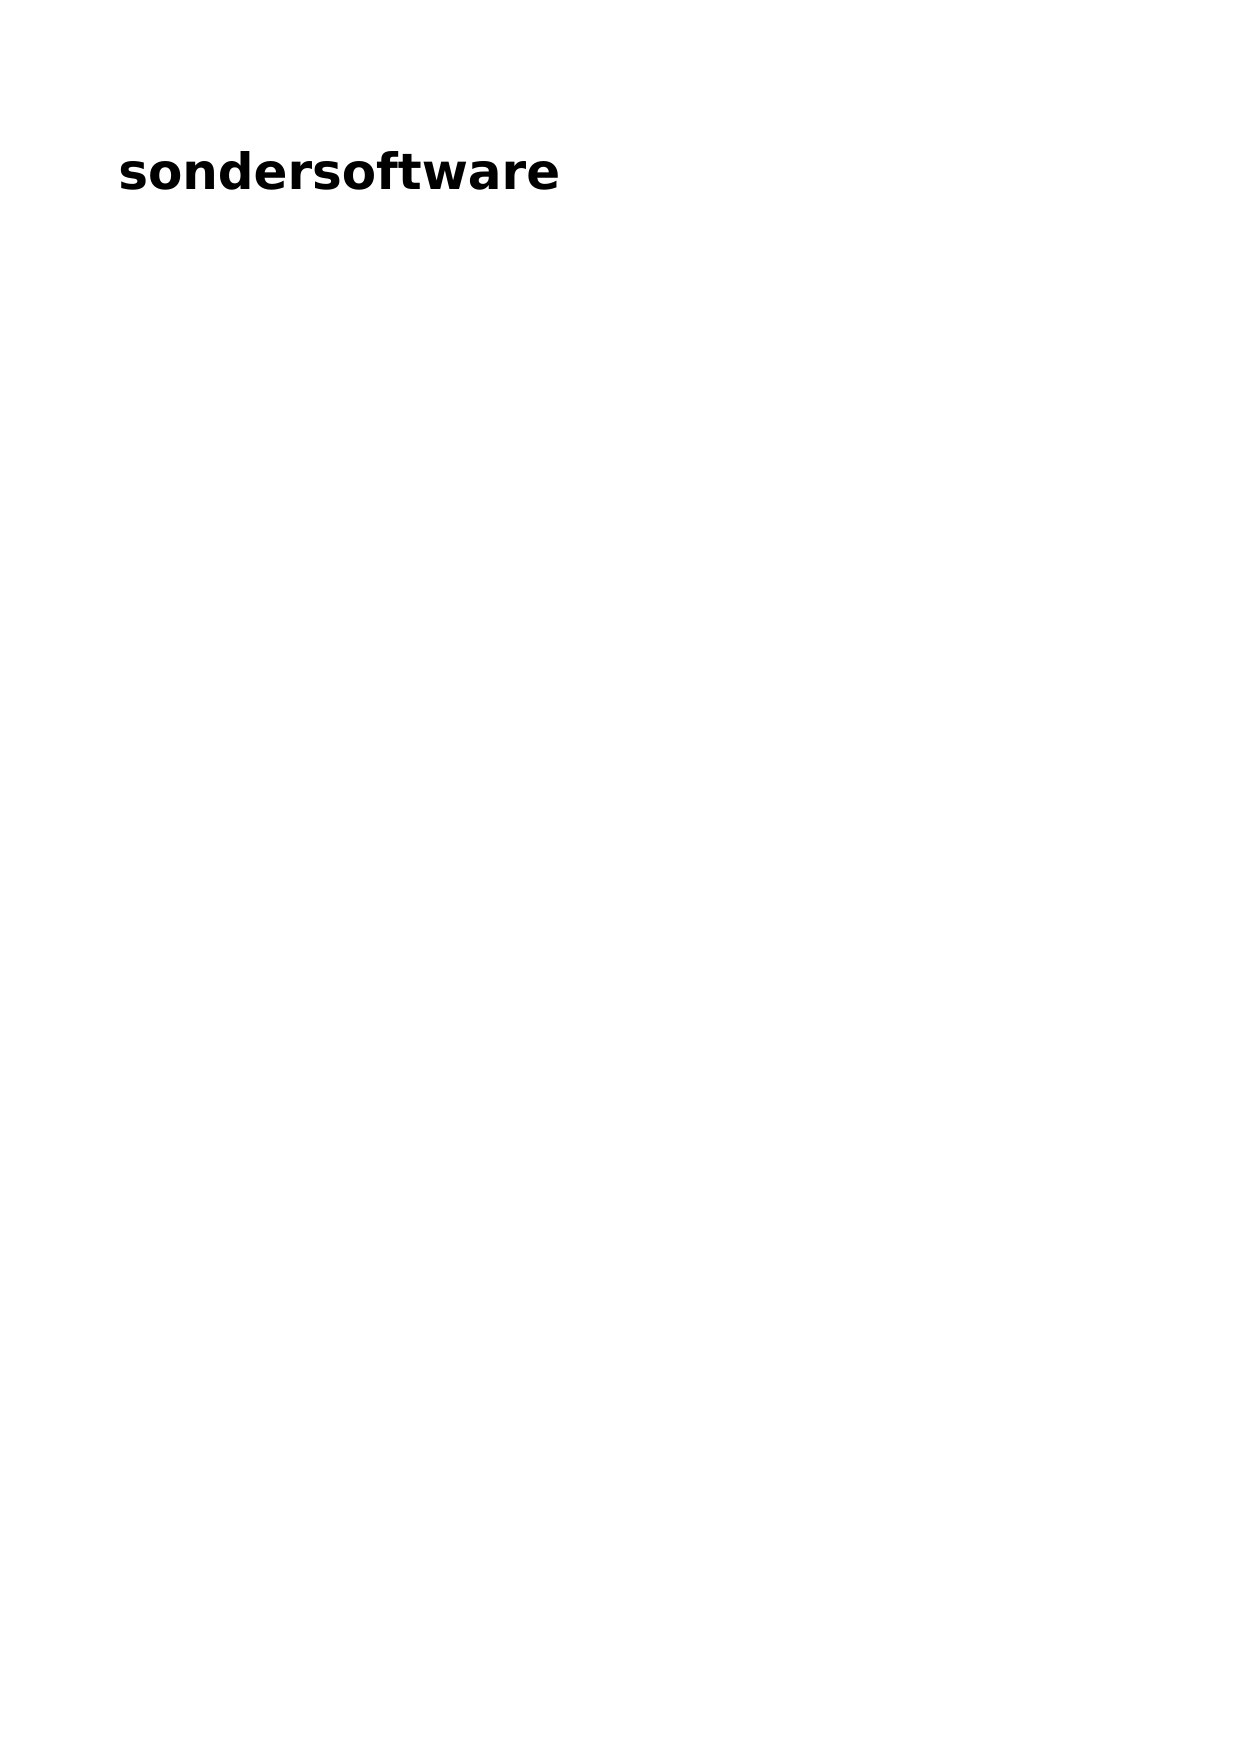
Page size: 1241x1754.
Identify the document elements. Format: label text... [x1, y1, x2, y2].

subtitle sondersoftware [118, 143, 1122, 201]
